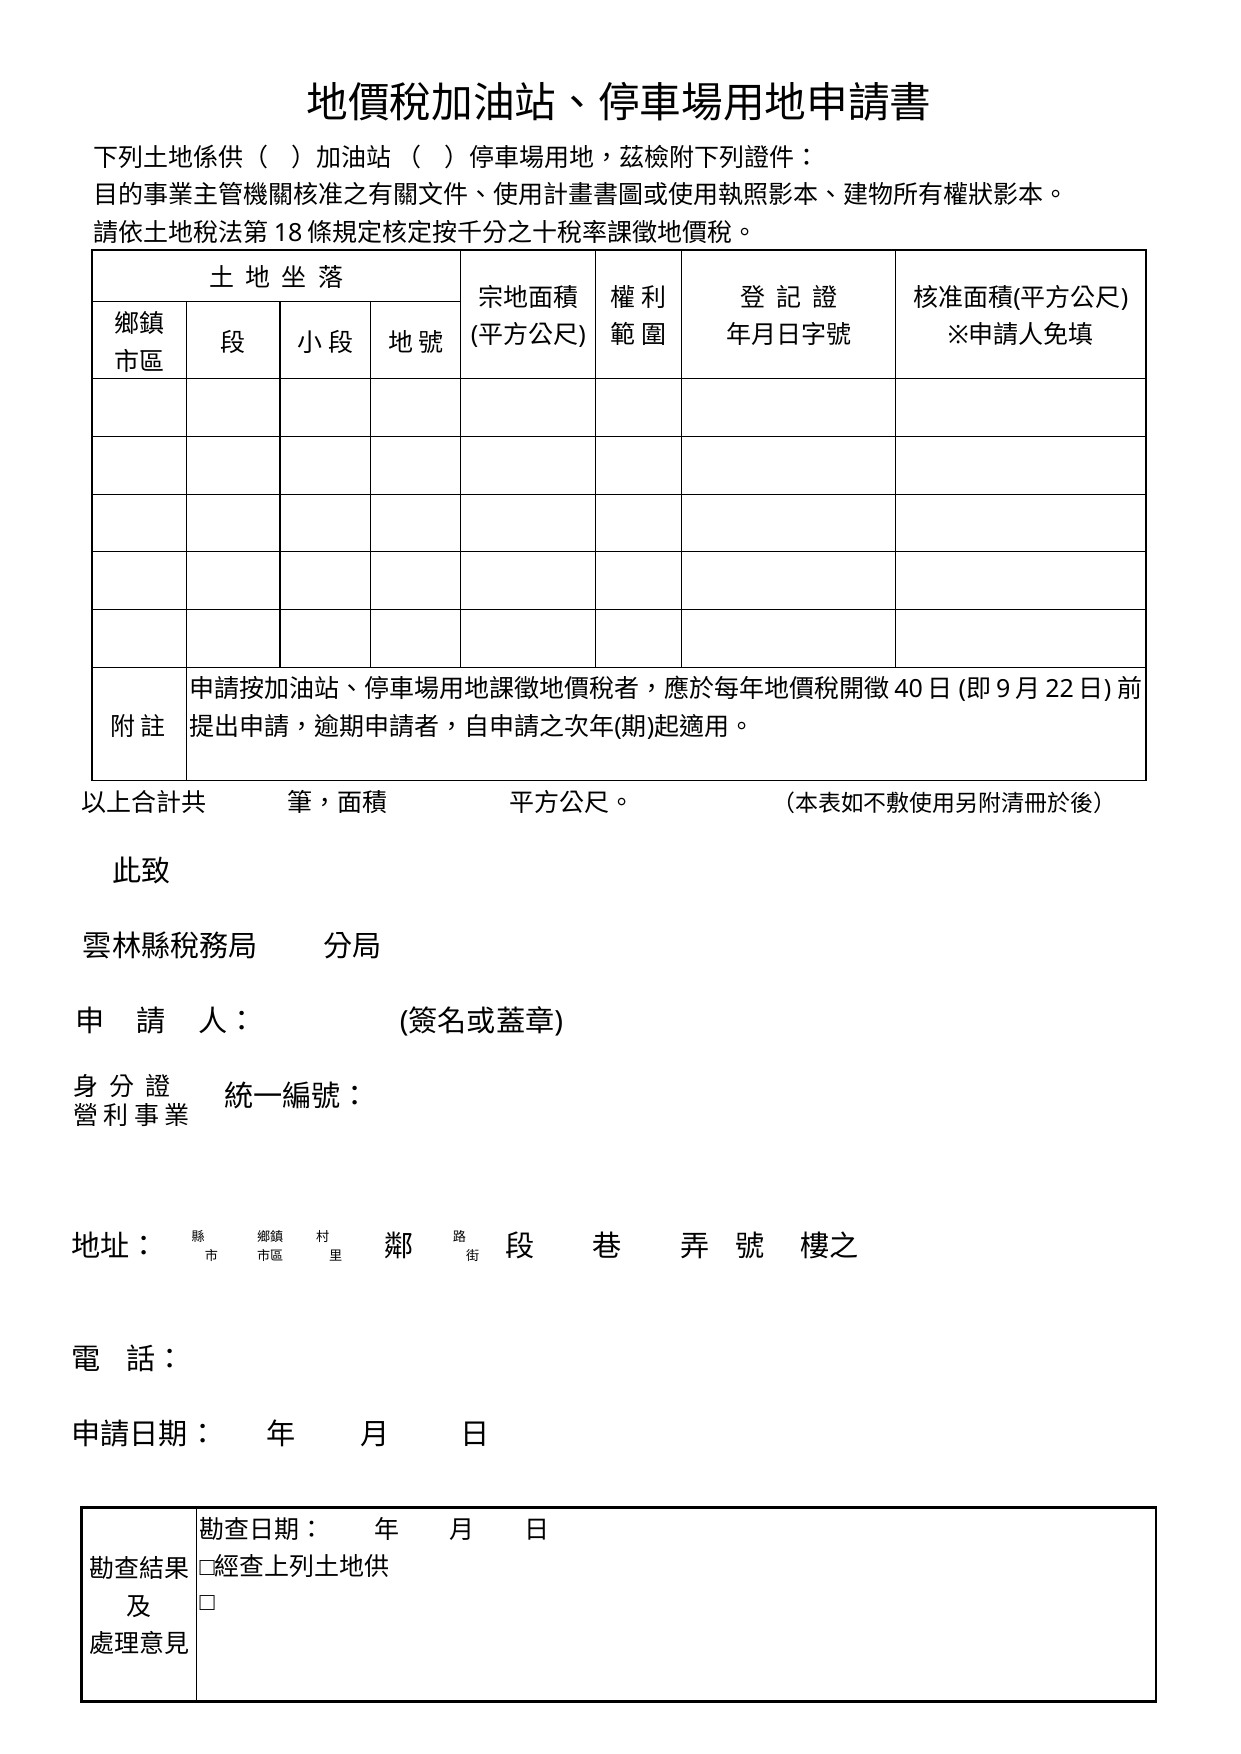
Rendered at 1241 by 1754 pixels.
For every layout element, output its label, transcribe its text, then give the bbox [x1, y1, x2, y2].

text 請依土地稅法第18條規定核定按千分之十稅率課徵地價稅。 [56, 211, 1162, 249]
table_header 勘查日期： 年 月 日 □經查上列土地供 □ [197, 1509, 1155, 1700]
table_cell [896, 495, 1145, 551]
table_cell [461, 379, 595, 436]
table_cell [461, 495, 595, 551]
table_cell [682, 495, 895, 551]
table_cell [596, 610, 681, 667]
table_cell 鄉鎮 市區 [93, 302, 186, 378]
text 身 分 證 [73, 1072, 208, 1101]
text 目的事業主管機關核准之有關文件、使用計畫書圖或使用執照影本、建物所有權狀影本。 [56, 174, 1162, 211]
table_cell [187, 552, 279, 609]
table_header 宗地面積 (平方公尺) [461, 251, 595, 378]
text 雲林縣稅務局 分局 [75, 906, 1162, 981]
table_cell [281, 610, 370, 667]
table_cell 小 段 [281, 302, 370, 378]
table_cell [682, 552, 895, 609]
table_header 核准面積(平方公尺) ※申請人免填 [896, 251, 1145, 378]
table_cell [596, 495, 681, 551]
table_cell [896, 610, 1145, 667]
table_cell [461, 610, 595, 667]
table_header 登 記 證 年月日字號 [682, 251, 895, 378]
text 地價稅加油站、停車場用地申請書 [75, 61, 1162, 136]
text 地址： 縣市 鄉鎮市區 村里 鄰 路街 段 巷 弄 號 樓之 [71, 1206, 1162, 1281]
table_cell [596, 437, 681, 493]
text 此致 [75, 831, 1162, 906]
table_cell 申請按加油站、停車場用地課徵地價稅者，應於每年地價稅開徵40日 (即9月22日) 前提出申請，逾期申請者，自申請之次年(期)起適用。 [187, 668, 1145, 780]
table_cell [896, 552, 1145, 609]
table_cell [93, 610, 186, 667]
table_cell [461, 437, 595, 493]
table_header 勘查結果 及 處理意見 [83, 1509, 196, 1700]
table_cell [596, 379, 681, 436]
table_cell [371, 437, 460, 493]
table_cell [371, 552, 460, 609]
table_cell [93, 379, 186, 436]
table_cell [682, 379, 895, 436]
table_header 土 地 坐 落 [93, 251, 460, 301]
table_cell [281, 552, 370, 609]
table_cell 段 [187, 302, 279, 378]
text 申 請 人： (簽名或蓋章) [75, 981, 1162, 1056]
table_cell [281, 379, 370, 436]
table_cell 地 號 [371, 302, 460, 378]
text 申請日期： 年 月 日 [71, 1394, 1162, 1469]
table_cell [187, 437, 279, 493]
text 以上合計共 筆，面積 平方公尺。 （本表如不敷使用另附清冊於後） [75, 781, 1162, 819]
text 電 話： [71, 1319, 1162, 1394]
table_cell [93, 495, 186, 551]
text 下列土地係供（ ）加油站 （ ）停車場用地，茲檢附下列證件： [56, 136, 1162, 174]
table_cell [93, 437, 186, 493]
table_cell [896, 379, 1145, 436]
table_cell [371, 379, 460, 436]
text 統一編號： [78, 1056, 1162, 1131]
table_cell [371, 610, 460, 667]
table_cell [682, 610, 895, 667]
table_cell [93, 552, 186, 609]
table_cell [682, 437, 895, 493]
table_cell [187, 379, 279, 436]
table_cell [281, 495, 370, 551]
table_cell 附 註 [93, 668, 186, 780]
text 營 利 事 業 [73, 1101, 208, 1130]
table_cell [371, 495, 460, 551]
table_cell [187, 495, 279, 551]
table_cell [187, 610, 279, 667]
table_cell [896, 437, 1145, 493]
table_header 權 利 範 圍 [596, 251, 681, 378]
table_cell [281, 437, 370, 493]
table_cell [461, 552, 595, 609]
table_cell [596, 552, 681, 609]
